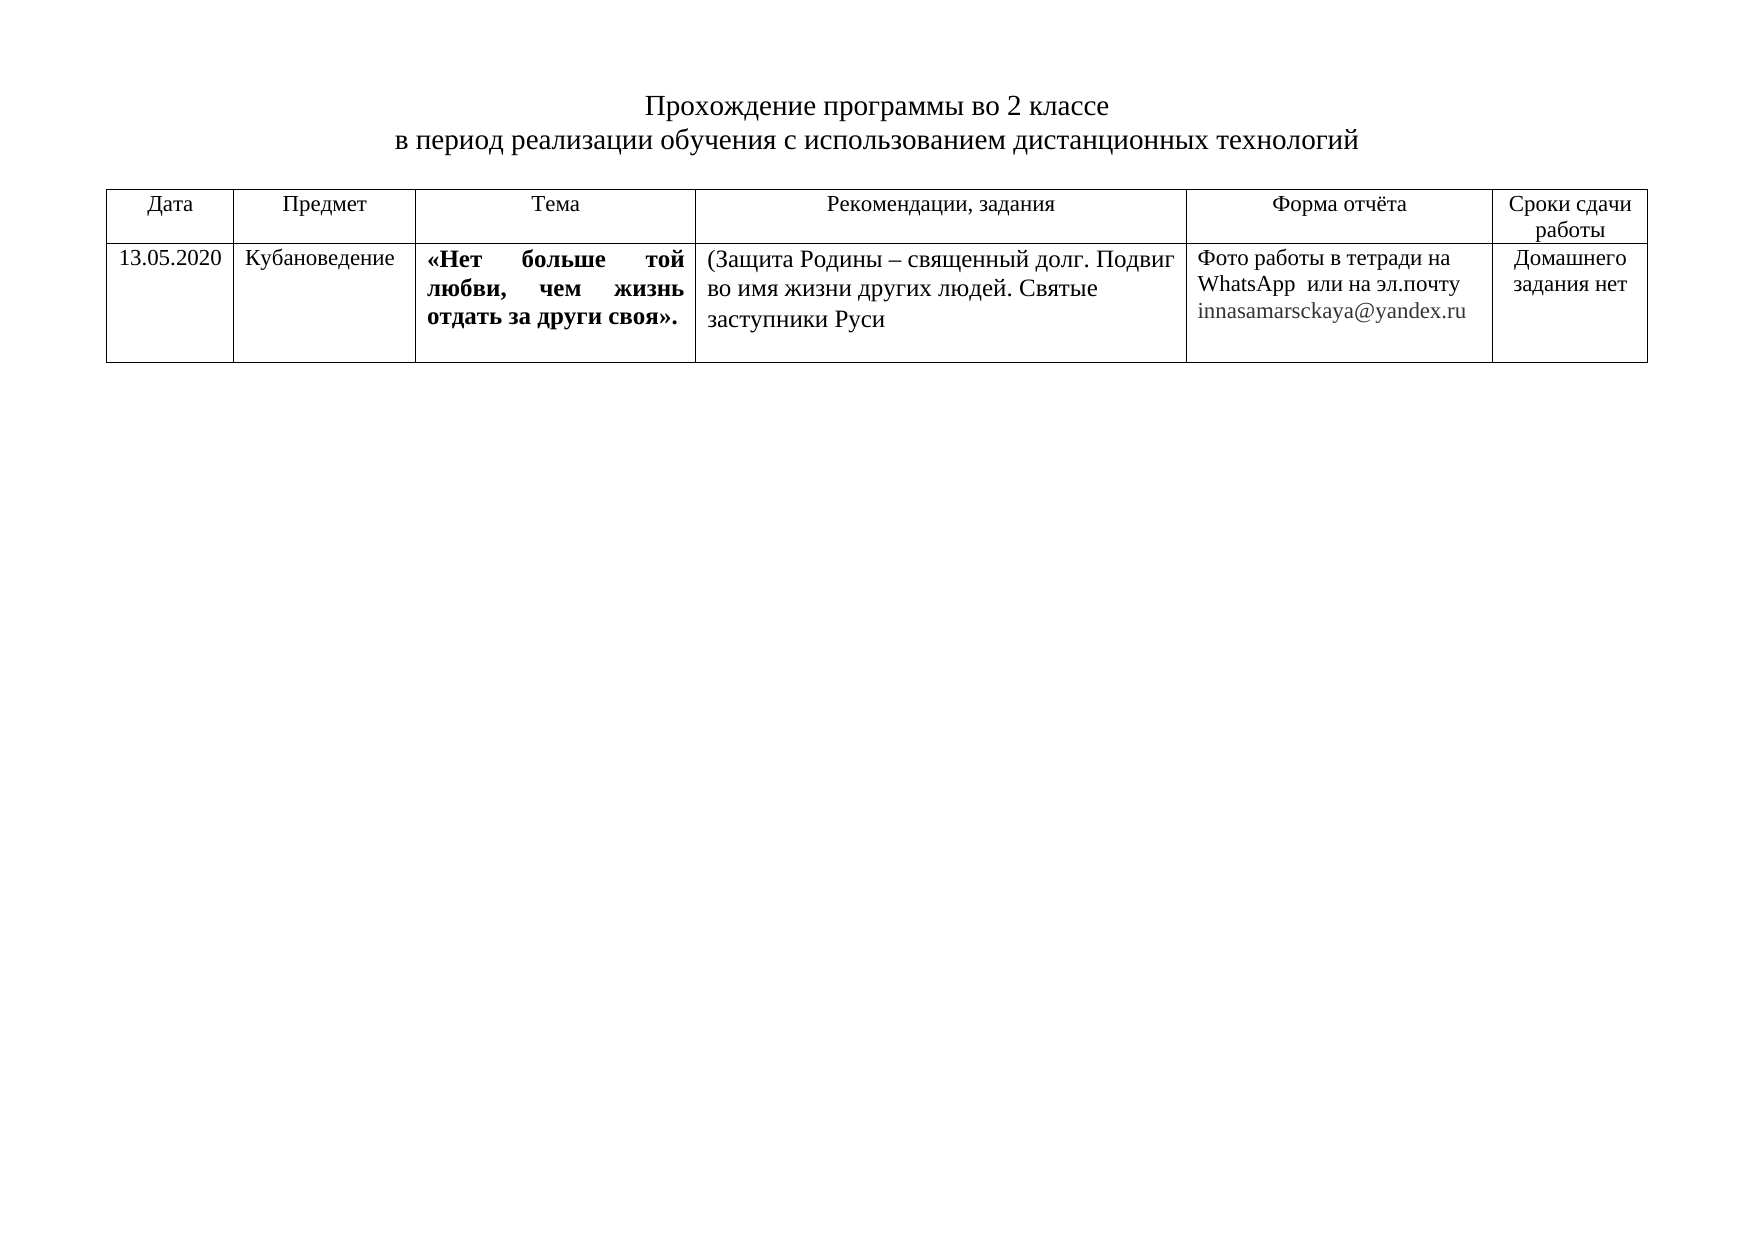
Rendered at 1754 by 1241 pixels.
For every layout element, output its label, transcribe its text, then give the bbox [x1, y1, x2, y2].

table_header Тема [416, 190, 695, 243]
table_cell 13.05.2020 [107, 244, 233, 362]
table_header Сроки сдачи работы [1493, 190, 1647, 243]
table_header Предмет [234, 190, 415, 243]
table_cell Кубановедение [234, 244, 415, 362]
table_cell Домашнего задания нет [1493, 244, 1647, 362]
table_header Рекомендации, задания [696, 190, 1186, 243]
text в период реализации обучения с использованием дистанционных технологий [118, 122, 1636, 156]
text Прохождение программы во 2 классе [118, 88, 1636, 122]
table_cell «Нет больше той любви, чем жизнь отдать за други своя». [416, 244, 695, 362]
table_header Форма отчёта [1187, 190, 1492, 243]
table_cell (Защита Родины – священный долг. Подвиг во имя жизни других людей. Святые заступники Руси [696, 244, 1186, 362]
table_cell Фото работы в тетради на WhatsApp или на эл.почту innasamarsckaya@yandex.ru [1187, 244, 1492, 362]
table_header Дата [107, 190, 233, 243]
